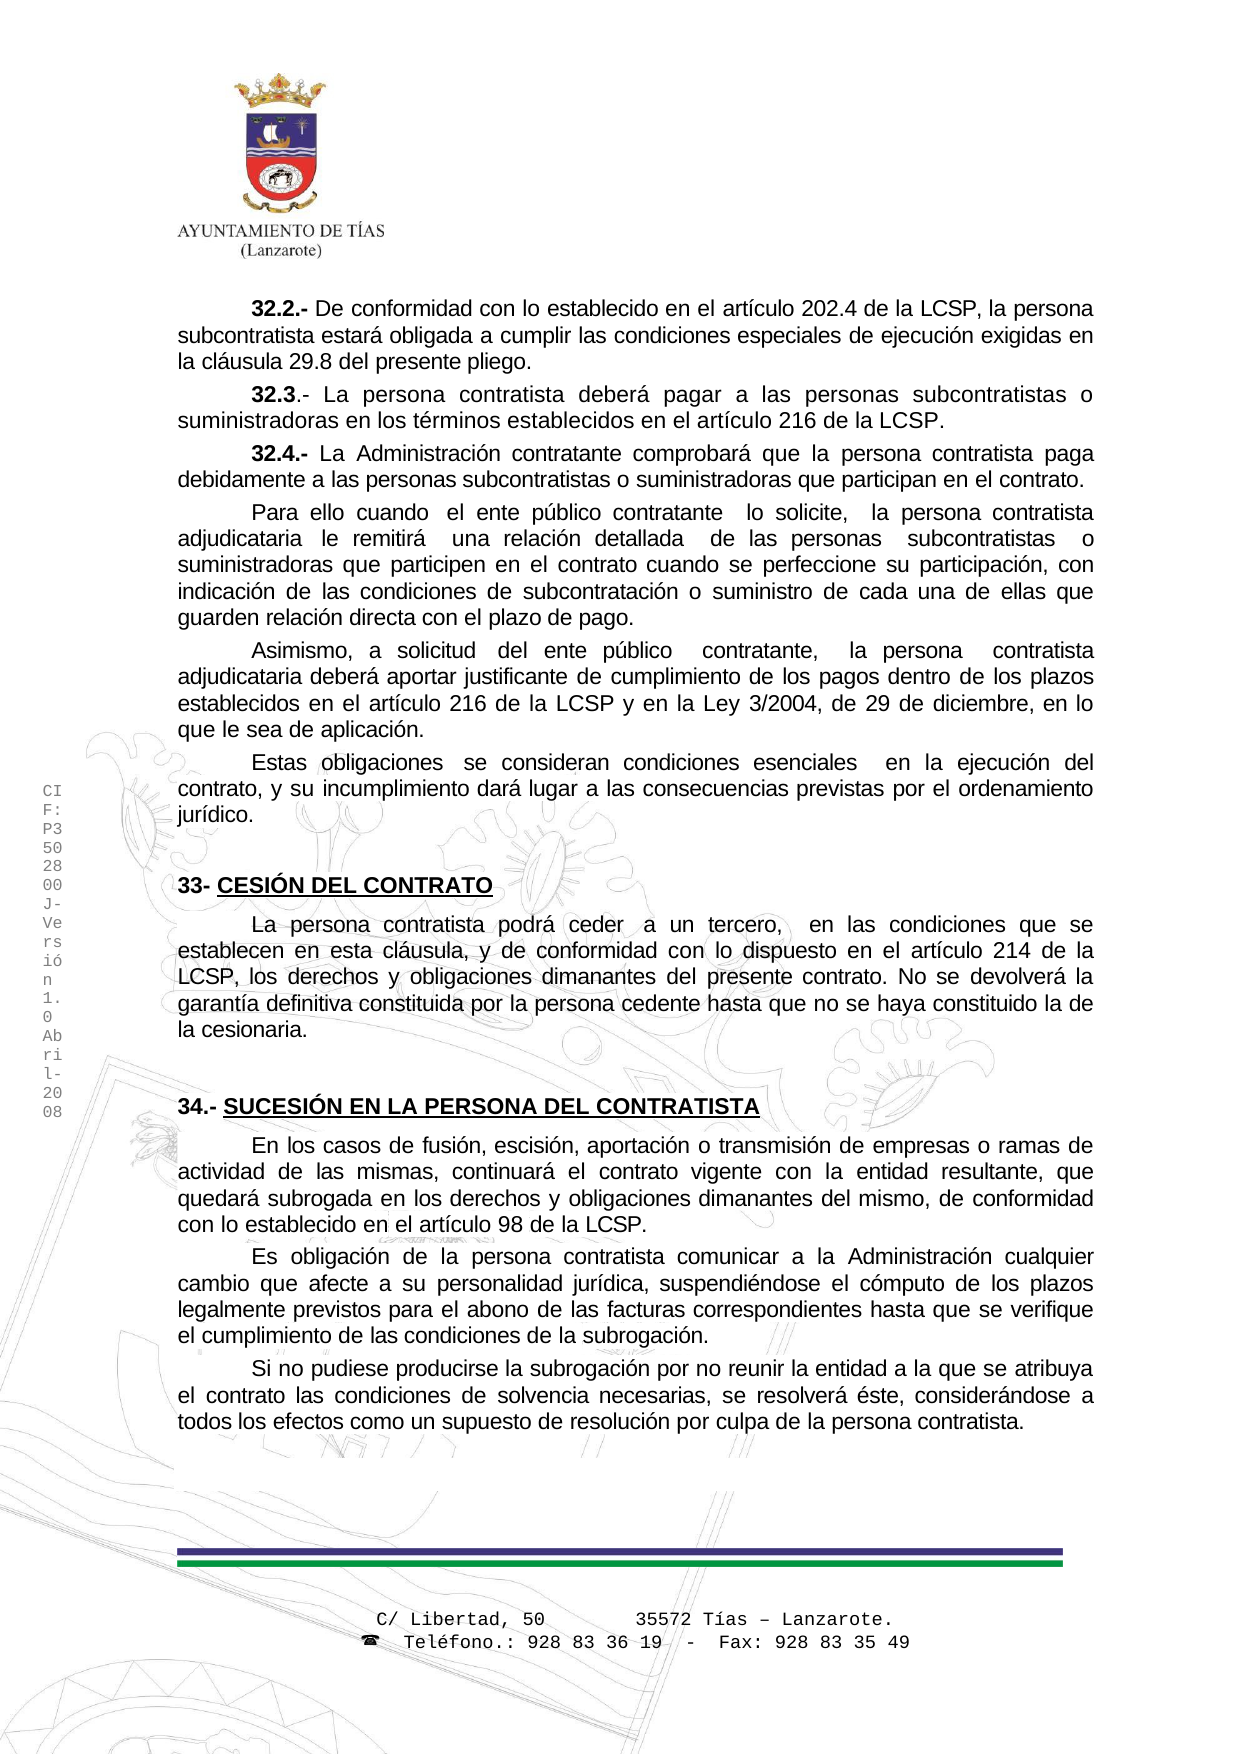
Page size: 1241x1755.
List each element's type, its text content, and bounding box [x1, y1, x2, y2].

text Para ello cuando el ente público contratante lo solicite, la persona contratista adjudicataria le remitirá una relación detallada de las personas subcontratistas o suministradoras que participen en el contrato cuando se perfeccione su participación, con indicación de las condiciones de subcontratación o suministro de cada una de ellas que guarden relación directa con el plazo de pago. [177, 499, 1094, 631]
text 32.4.- La Administración contratante comprobará que la persona contratista paga debidamente a las personas subcontratistas o suministradoras que participan en el contrato. [177, 440, 1094, 492]
text  Teléfono.: 928 83 36 19 - Fax: 928 83 35 49 [995, 1631, 1107, 1654]
text 32.3.- La persona contratista deberá pagar a las personas subcontratistas o suministradoras en los términos establecidos en el artículo 216 de la LCSP. [177, 381, 1094, 433]
text La persona contratista podrá ceder a un tercero, en las condiciones que se establecen en esta cláusula, y de conformidad con lo dispuesto en el artículo 214 de la LCSP, los derechos y obligaciones dimanantes del presente contrato. No se devolverá la garantía definitiva constituida por la persona cedente hasta que no se haya constituido la de la cesionaria. [995, 911, 1094, 1042]
subtitle 34.- SUCESIÓN EN LA PERSONA DEL CONTRATISTA [995, 1093, 1107, 1119]
text C/ Libertad, 50 35572 Tías – Lanzarote. [995, 1610, 1107, 1631]
text Asimismo, a solicitud del ente público contratante, la persona contratista adjudicataria deberá aportar justificante de cumplimiento de los pagos dentro de los plazos establecidos en el artículo 216 de la LCSP y en la Ley 3/2004, de 29 de diciembre, en lo que le sea de aplicación. [177, 637, 1094, 742]
text 32.2.- De conformidad con lo establecido en el artículo 202.4 de la LCSP, la persona subcontratista estará obligada a cumplir las condiciones especiales de ejecución exigidas en la cláusula 29.8 del presente pliego. [177, 295, 1094, 374]
subtitle 33- CESIÓN DEL CONTRATO [995, 872, 1107, 898]
text Estas obligaciones se consideran condiciones esenciales en la ejecución del contrato, y su incumplimiento dará lugar a las consecuencias previstas por el ordenamiento jurídico. [995, 748, 1094, 828]
text En los casos de fusión, escisión, aportación o transmisión de empresas o ramas de actividad de las mismas, continuará el contrato vigente con la entidad resultante, que quedará subrogada en los derechos y obligaciones dimanantes del mismo, de conformidad con lo establecido en el artículo 98 de la LCSP. [995, 1132, 1094, 1237]
text Es obligación de la persona contratista comunicar a la Administración cualquier cambio que afecte a su personalidad jurídica, suspendiéndose el cómputo de los plazos legalmente previstos para el abono de las facturas correspondientes hasta que se verifique el cumplimiento de las condiciones de la subrogación. [995, 1243, 1094, 1349]
text CIF: P3502800J-Versión 1.0 Abril-2008 [42, 783, 63, 1122]
